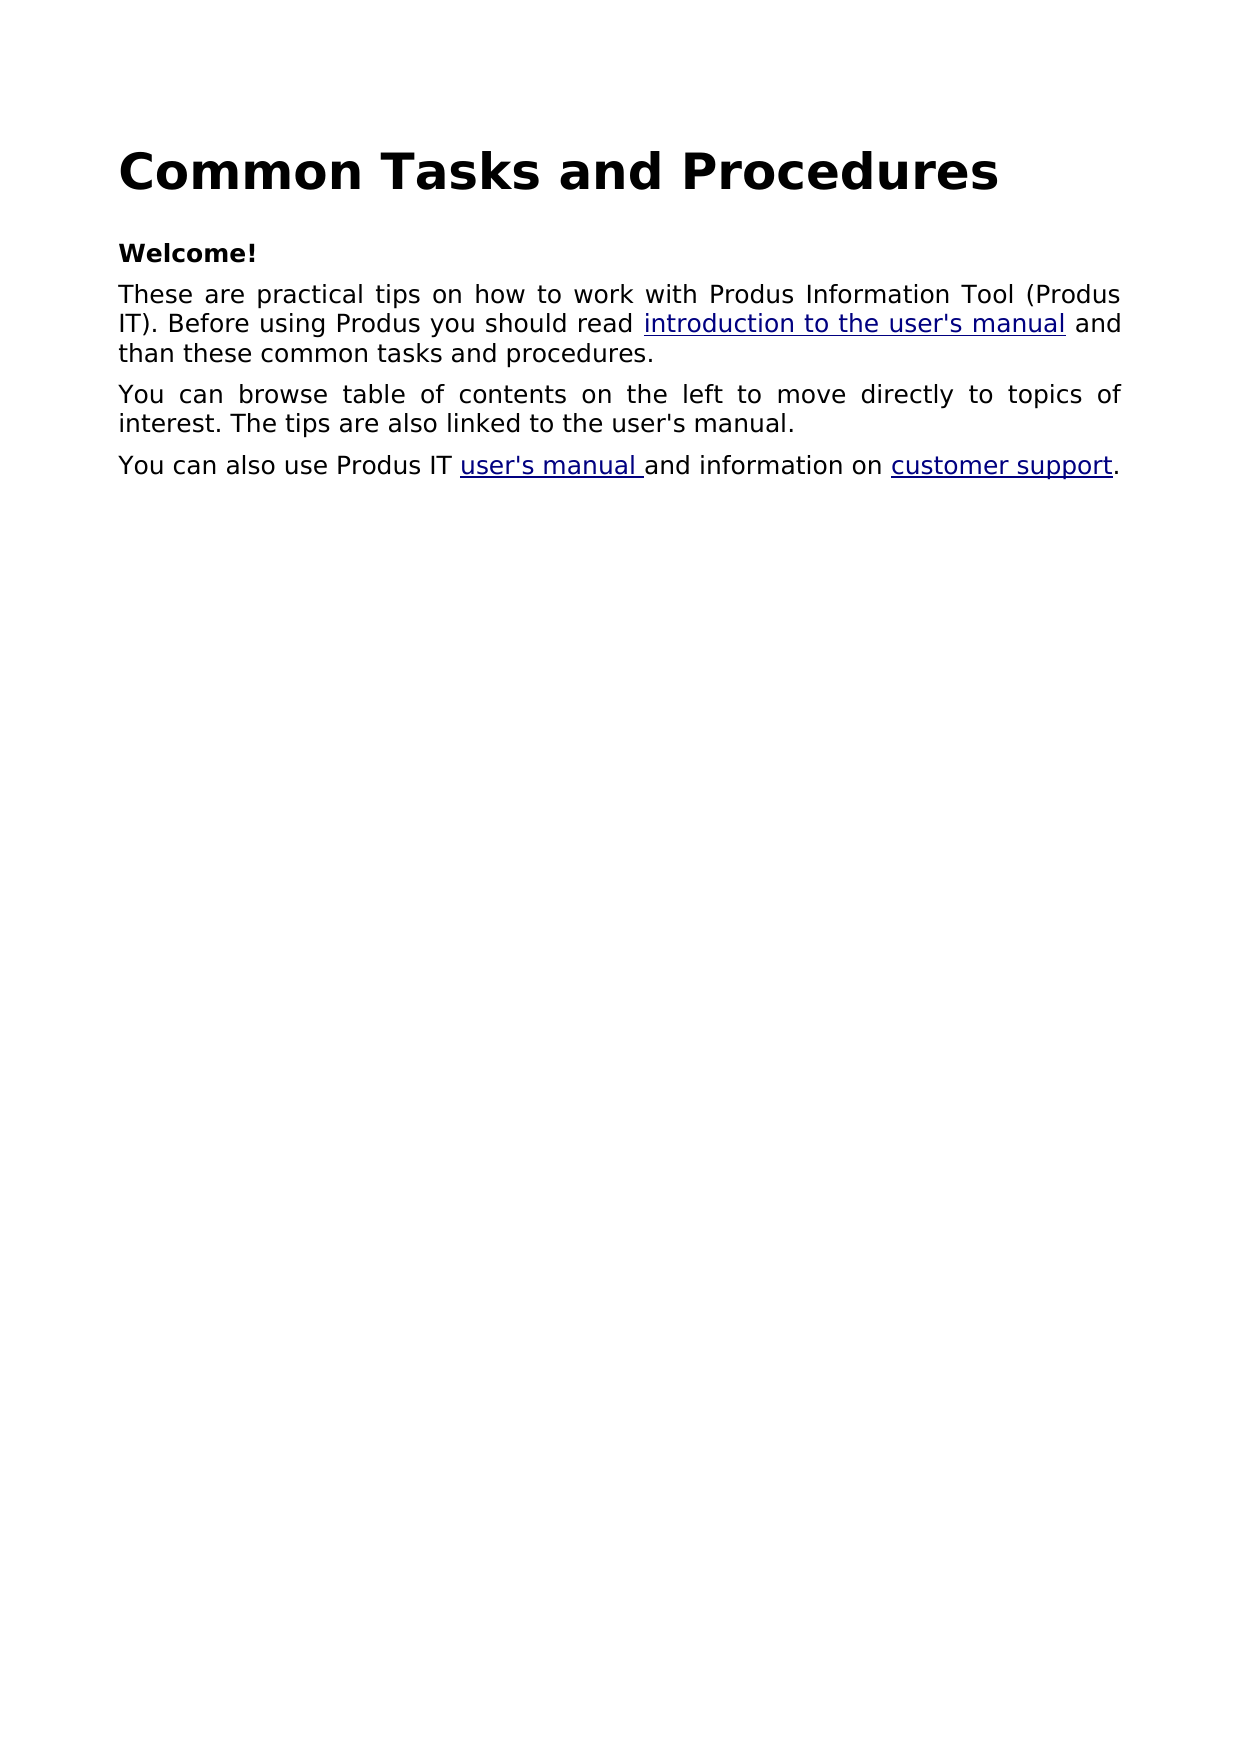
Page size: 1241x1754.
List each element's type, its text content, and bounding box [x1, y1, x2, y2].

subtitle Welcome! [118, 239, 1122, 268]
text You can browse table of contents on the left to move directly to topics of interest. The tips are also linked to the user's manual. [118, 381, 1122, 439]
subtitle Common Tasks and Procedures [118, 143, 1122, 201]
text These are practical tips on how to work with Produs Information Tool (Produs IT). Before using Produs you should read introduction to the user's manual and than these common tasks and procedures. [118, 281, 1122, 368]
text You can also use Produs IT user's manual and information on customer support. [118, 451, 1122, 481]
